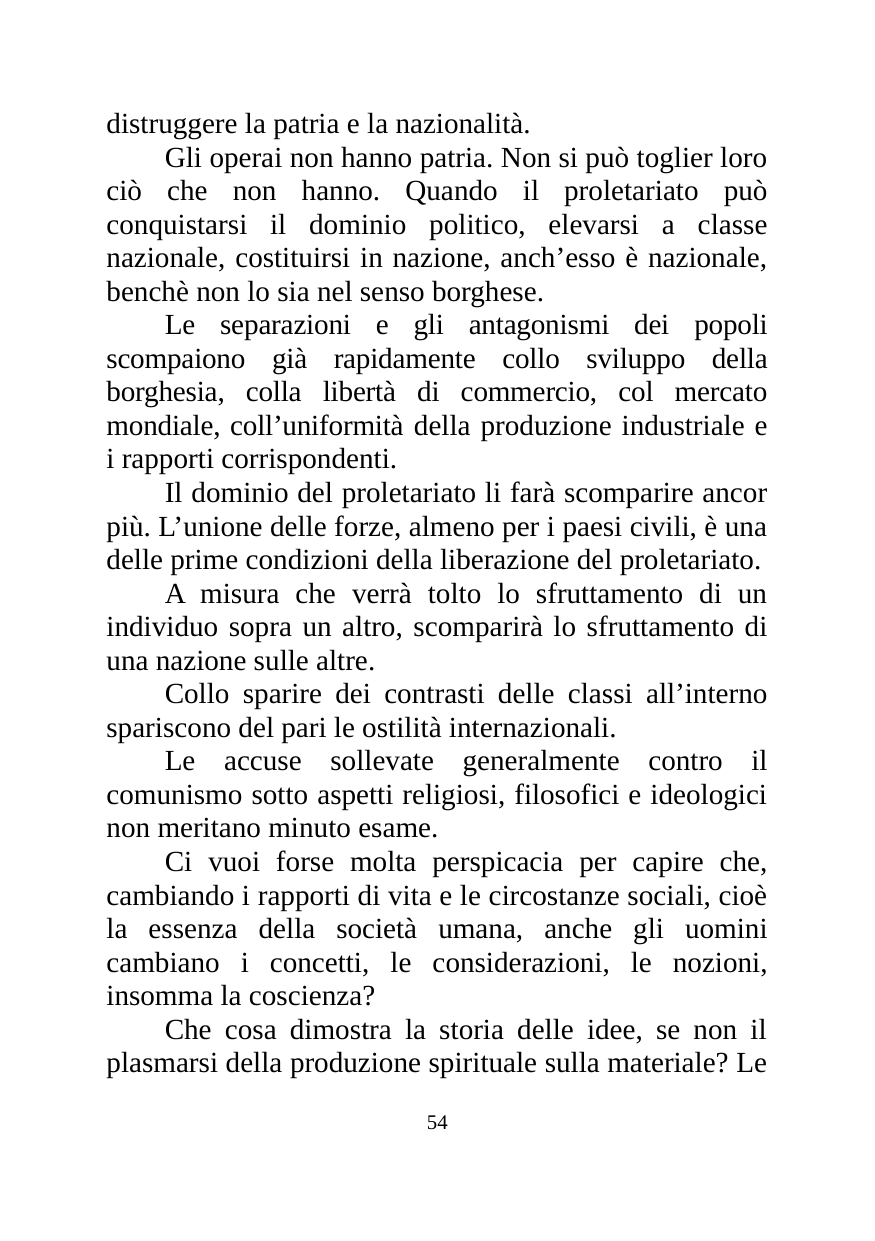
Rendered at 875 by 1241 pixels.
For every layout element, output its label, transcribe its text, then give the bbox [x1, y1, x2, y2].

text Collo sparire dei contrasti delle classi all’interno spariscono del pari le ostilità internazionali. [106, 676, 768, 743]
text distruggere la patria e la nazionalità. [106, 106, 768, 140]
text Ci vuoi forse molta perspicacia per capire che, cambiando i rapporti di vita e le circostanze sociali, cioè la essenza della società umana, anche gli uomini cambiano i concetti, le considerazioni, le nozioni, insomma la coscienza? [106, 844, 768, 1012]
text A misura che verrà tolto lo sfruttamento di un individuo sopra un altro, scomparirà lo sfruttamento di una nazione sulle altre. [106, 576, 768, 676]
text Che cosa dimostra la storia delle idee, se non il plasmarsi della produzione spirituale sulla materiale? Le [106, 1012, 768, 1079]
text Il dominio del proletariato li farà scomparire ancor più. L’unione delle forze, almeno per i paesi civili, è una delle prime condizioni della liberazione del proletariato. [106, 475, 768, 576]
text Gli operai non hanno patria. Non si può toglier loro ciò che non hanno. Quando il proletariato può conquistarsi il dominio politico, elevarsi a classe nazionale, costituirsi in nazione, anch’esso è nazionale, benchè non lo sia nel senso borghese. [106, 140, 768, 307]
text Le accuse sollevate generalmente contro il comunismo sotto aspetti religiosi, filosofici e ideologici non meritano minuto esame. [106, 743, 768, 844]
text Le separazioni e gli antagonismi dei popoli scompaiono già rapidamente collo sviluppo della borghesia, colla libertà di commercio, col mercato mondiale, coll’uniformità della produzione industriale e i rapporti corrispondenti. [106, 307, 768, 475]
